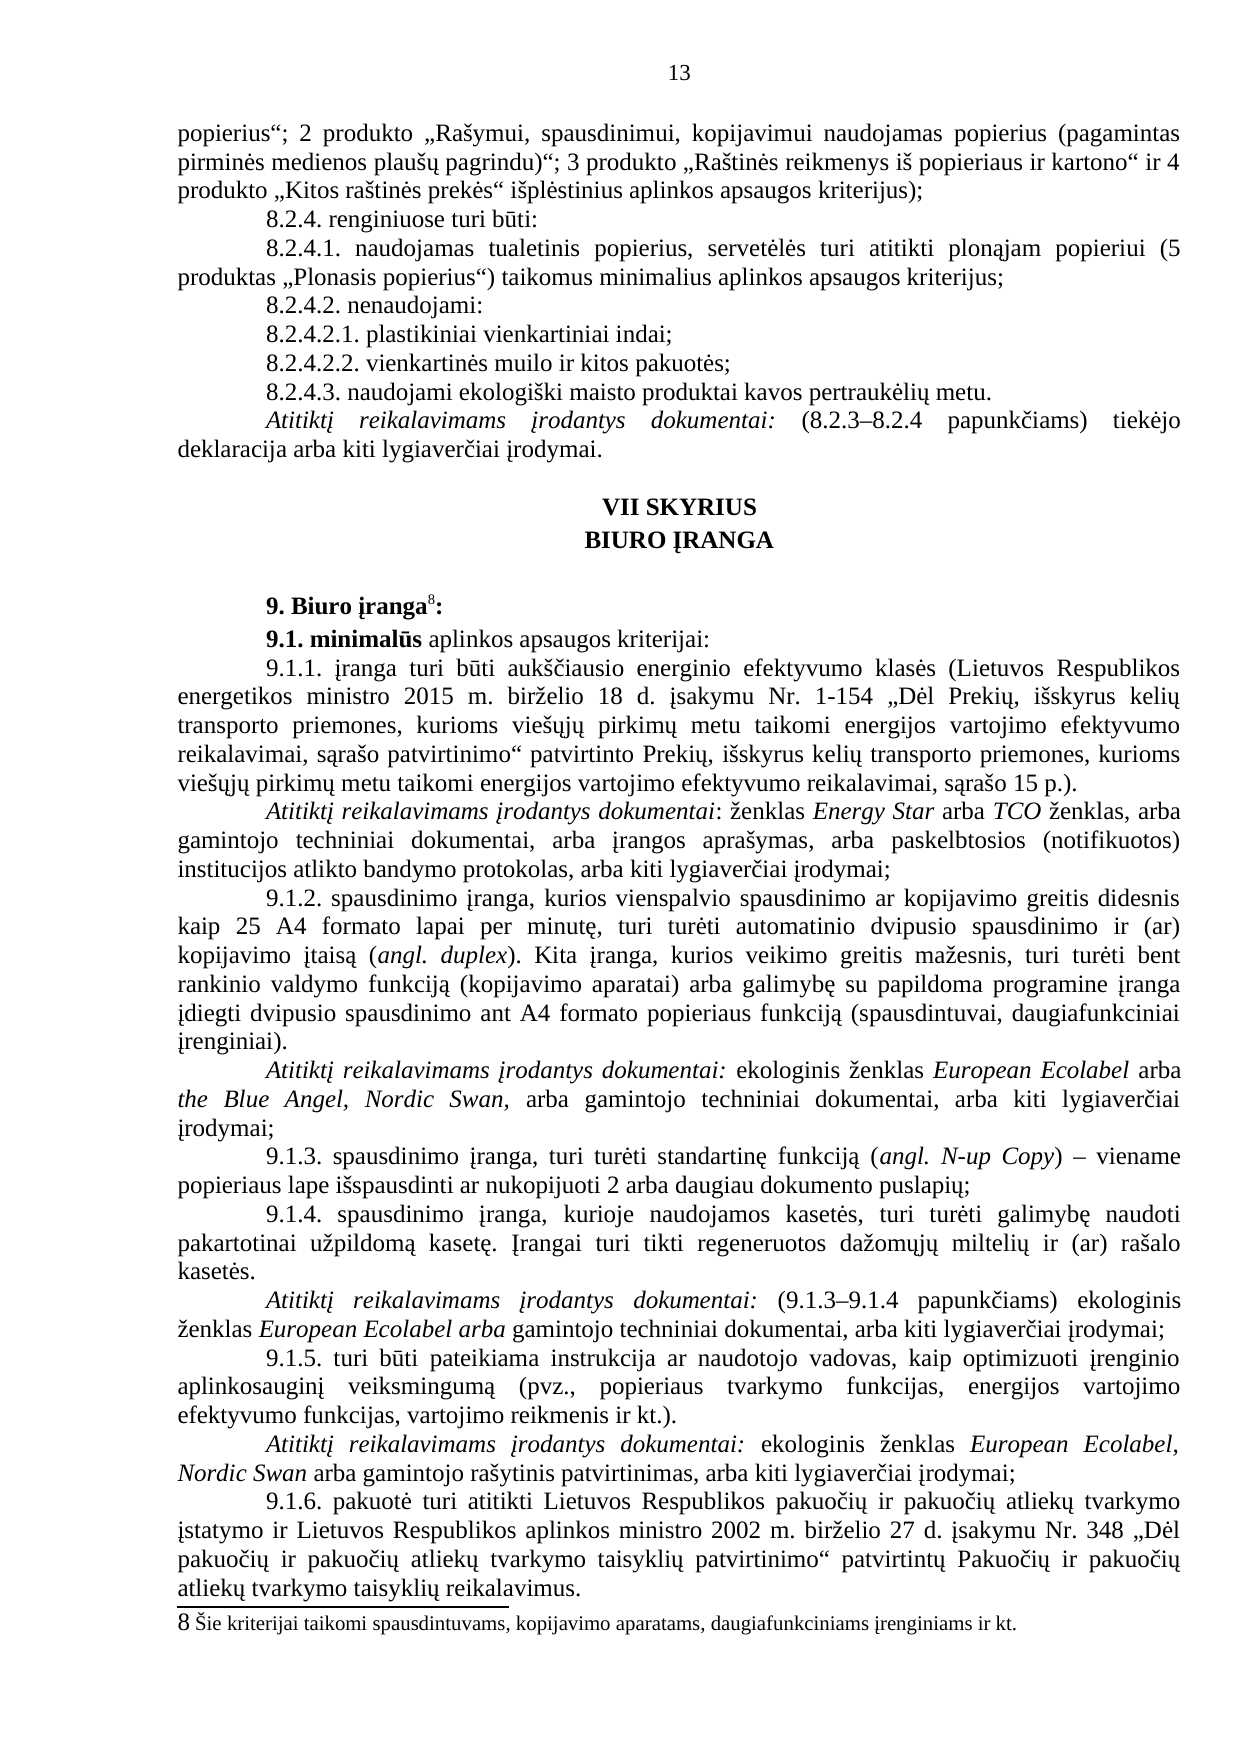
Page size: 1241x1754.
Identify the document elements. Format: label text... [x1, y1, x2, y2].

text 9.1.5. turi būti pateikiama instrukcija ar naudotojo vadovas, kaip optimizuoti įrenginio aplinkosauginį veiksmingumą (pvz., popieriaus tvarkymo funkcijas, energijos vartojimo efektyvumo funkcijas, vartojimo reikmenis ir kt.). [177, 1343, 1181, 1429]
text Atitiktį reikalavimams įrodantys dokumentai: ženklas Energy Star arba TCO ženklas, arba gamintojo techniniai dokumentai, arba įrangos aprašymas, arba paskelbtosios (notifikuotos) institucijos atlikto bandymo protokolas, arba kiti lygiaverčiai įrodymai; [177, 796, 1181, 883]
text 8.2.4.2. nenaudojami: [177, 291, 1181, 319]
text Atitiktį reikalavimams įrodantys dokumentai: ekologinis ženklas European Ecolabel, Nordic Swan arba gamintojo rašytinis patvirtinimas, arba kiti lygiaverčiai įrodymai; [177, 1429, 1181, 1486]
text Atitiktį reikalavimams įrodantys dokumentai: (8.2.3–8.2.4 papunkčiams) tiekėjo deklaracija arba kiti lygiaverčiai įrodymai. [177, 406, 1181, 463]
text Atitiktį reikalavimams įrodantys dokumentai: (9.1.3–9.1.4 papunkčiams) ekologinis ženklas European Ecolabel arba gamintojo techniniai dokumentai, arba kiti lygiaverčiai įrodymai; [177, 1285, 1181, 1343]
text 8.2.4.2.1. plastikiniai vienkartiniai indai; [177, 319, 1181, 348]
text 9.1.6. pakuotė turi atitikti Lietuvos Respublikos pakuočių ir pakuočių atliekų tvarkymo įstatymo ir Lietuvos Respublikos aplinkos ministro 2002 m. birželio 27 d. įsakymu Nr. 348 „Dėl pakuočių ir pakuočių atliekų tvarkymo taisyklių patvirtinimo“ patvirtintų Pakuočių ir pakuočių atliekų tvarkymo taisyklių reikalavimus. [177, 1486, 1181, 1601]
text Šie kriterijai taikomi spausdintuvams, kopijavimo aparatams, daugiafunkciniams įrenginiams ir kt. [177, 1607, 1181, 1636]
text 8.2.4.3. naudojami ekologiški maisto produktai kavos pertraukėlių metu. [177, 377, 1181, 406]
text popierius“; 2 produkto „Rašymui, spausdinimui, kopijavimui naudojamas popierius (pagamintas pirminės medienos plaušų pagrindu)“; 3 produkto „Raštinės reikmenys iš popieriaus ir kartono“ ir 4 produkto „Kitos raštinės prekės“ išplėstinius aplinkos apsaugos kriterijus); [177, 118, 1181, 204]
text 9.1.2. spausdinimo įranga, kurios vienspalvio spausdinimo ar kopijavimo greitis didesnis kaip 25 A4 formato lapai per minutę, turi turėti automatinio dvipusio spausdinimo ir (ar) kopijavimo įtaisą (angl. duplex). Kita įranga, kurios veikimo greitis mažesnis, turi turėti bent rankinio valdymo funkciją (kopijavimo aparatai) arba galimybę su papildoma programine įranga įdiegti dvipusio spausdinimo ant A4 formato popieriaus funkciją (spausdintuvai, daugiafunkciniai įrenginiai). [177, 883, 1181, 1055]
text 9. Biuro įranga: [177, 591, 1181, 620]
text 8.2.4.2.2. vienkartinės muilo ir kitos pakuotės; [266, 348, 1181, 377]
text 9.1.4. spausdinimo įranga, kurioje naudojamos kasetės, turi turėti galimybę naudoti pakartotinai užpildomą kasetę. Įrangai turi tikti regeneruotos dažomųjų miltelių ir (ar) rašalo kasetės. [177, 1199, 1181, 1285]
text 9.1. minimalūs aplinkos apsaugos kriterijai: [177, 624, 1181, 653]
text 9.1.1. įranga turi būti aukščiausio energinio efektyvumo klasės (Lietuvos Respublikos energetikos ministro 2015 m. birželio 18 d. įsakymu Nr. 1-154 „Dėl Prekių, išskyrus kelių transporto priemones, kurioms viešųjų pirkimų metu taikomi energijos vartojimo efektyvumo reikalavimai, sąrašo patvirtinimo“ patvirtinto Prekių, išskyrus kelių transporto priemones, kurioms viešųjų pirkimų metu taikomi energijos vartojimo efektyvumo reikalavimai, sąrašo 15 p.). [177, 653, 1181, 796]
text VII SKYRIUS [177, 492, 1181, 521]
text BIURO ĮRANGA [177, 525, 1181, 554]
text Atitiktį reikalavimams įrodantys dokumentai: ekologinis ženklas European Ecolabel arba the Blue Angel, Nordic Swan, arba gamintojo techniniai dokumentai, arba kiti lygiaverčiai įrodymai; [177, 1055, 1181, 1141]
text 8.2.4.1. naudojamas tualetinis popierius, servetėlės turi atitikti plonąjam popieriui (5 produktas „Plonasis popierius“) taikomus minimalius aplinkos apsaugos kriterijus; [177, 233, 1181, 291]
text 8.2.4. renginiuose turi būti: [177, 204, 1181, 233]
text 9.1.3. spausdinimo įranga, turi turėti standartinę funkciją (angl. N-up Copy) – viename popieriaus lape išspausdinti ar nukopijuoti 2 arba daugiau dokumento puslapių; [177, 1141, 1181, 1199]
